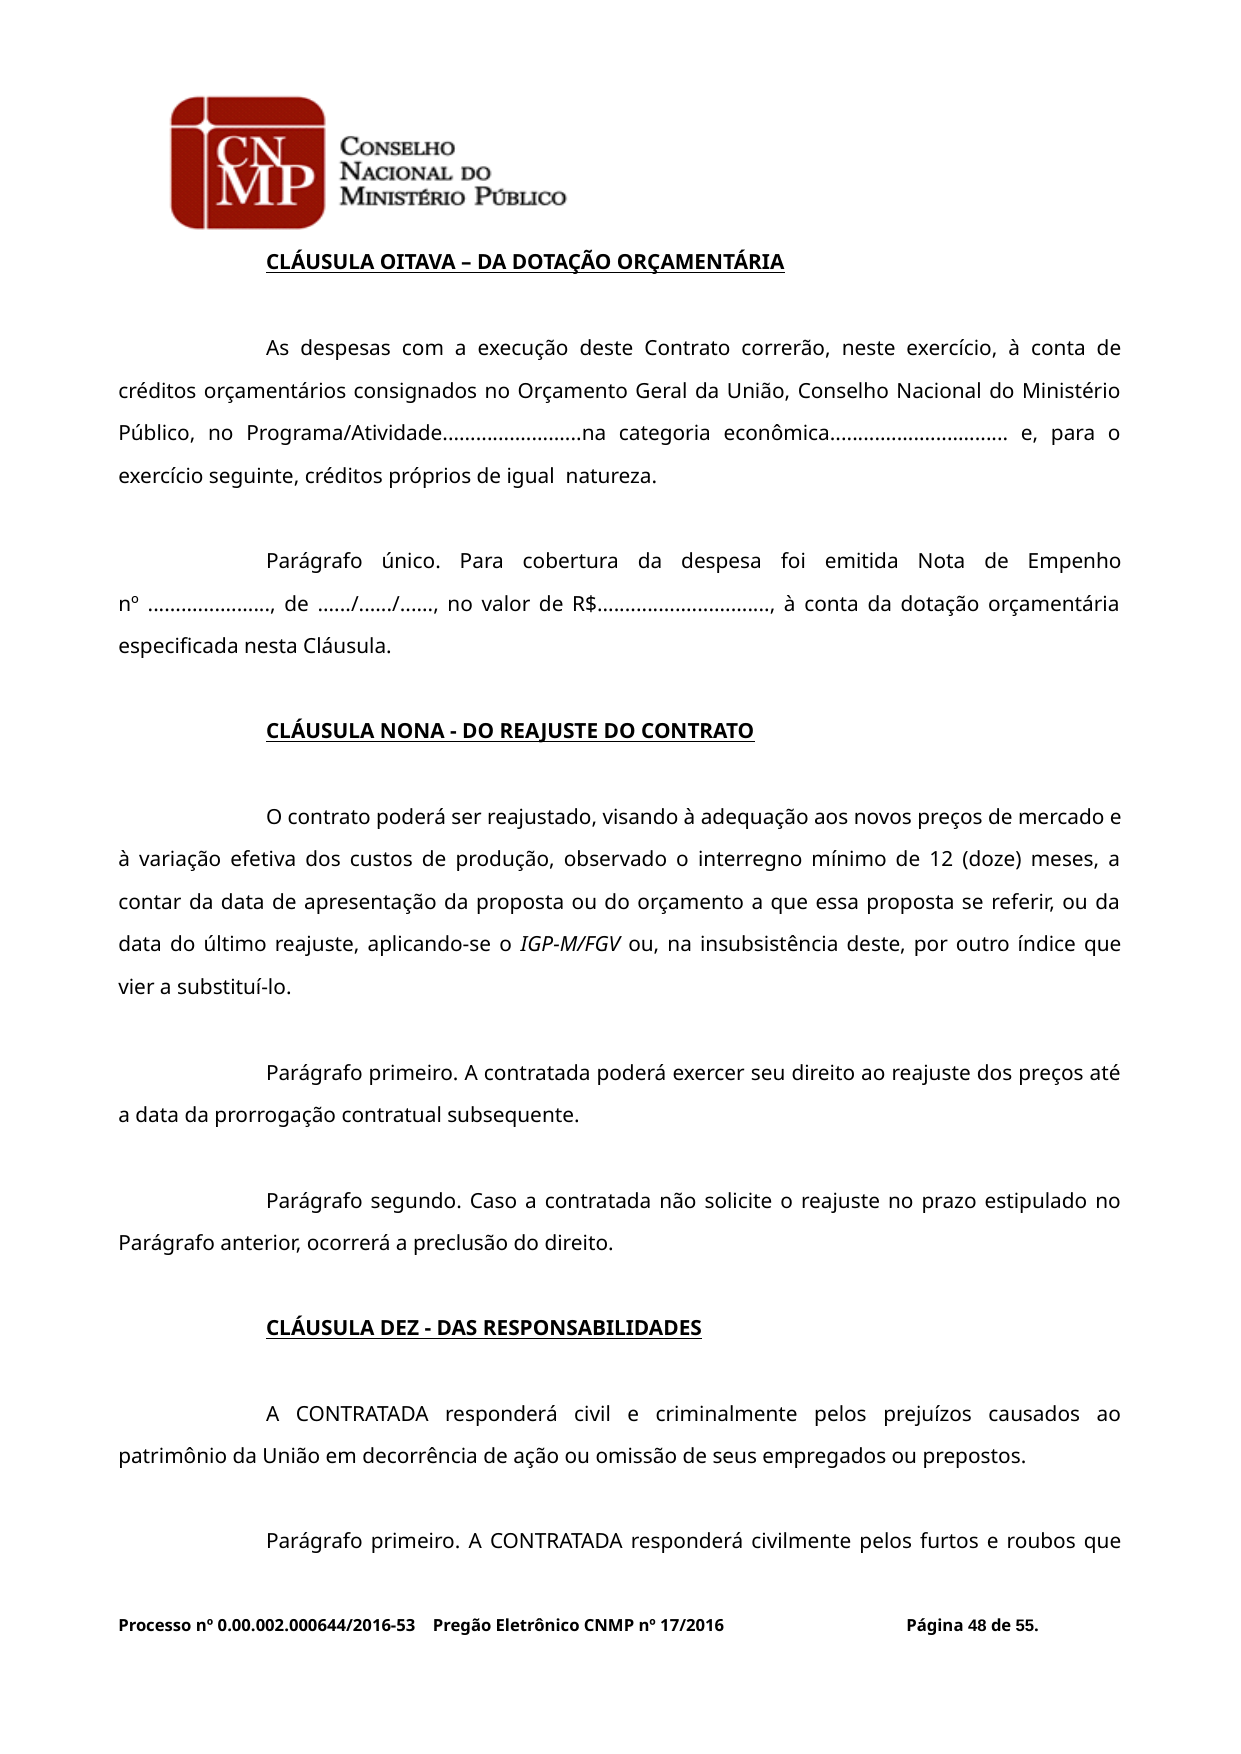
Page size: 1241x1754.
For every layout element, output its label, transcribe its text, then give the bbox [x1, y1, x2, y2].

text CLÁUSULA OITAVA – DA DOTAÇÃO ORÇAMENTÁRIA [118, 247, 1122, 276]
text A CONTRATADA responderá civil e criminalmente pelos prejuízos causados ao patrimônio da União em decorrência de ação ou omissão de seus empregados ou prepostos. [118, 1399, 1122, 1470]
text O contrato poderá ser reajustado, visando à adequação aos novos preços de mercado e à variação efetiva dos custos de produção, observado o interregno mínimo de 12 (doze) meses, a contar da data de apresentação da proposta ou do orçamento a que essa proposta se referir, ou da data do último reajuste, aplicando-se o IGP-M/FGV ou, na insubsistência deste, por outro índice que vier a substituí-lo. [118, 802, 1122, 1001]
text CLÁUSULA NONA - DO REAJUSTE DO CONTRATO [118, 717, 1122, 745]
text Parágrafo único. Para cobertura da despesa foi emitida Nota de Empenho nº ......................, de ....../....../......, no valor de R$..............................., à conta da dotação orçamentária especificada nesta Cláusula. [118, 546, 1122, 660]
text CLÁUSULA DEZ - DAS RESPONSABILIDADES [118, 1313, 1122, 1342]
text As despesas com a execução deste Contrato correrão, neste exercício, à conta de créditos orçamentários consignados no Orçamento Geral da União, Conselho Nacional do Ministério Público, no Programa/Atividade.........................na categoria econômica................................ e, para o exercício seguinte, créditos próprios de igual natureza. [118, 333, 1122, 489]
text Parágrafo primeiro. A CONTRATADA responderá civilmente pelos furtos e roubos que [118, 1527, 1122, 1555]
text Parágrafo primeiro. A contratada poderá exercer seu direito ao reajuste dos preços até a data da prorrogação contratual subsequente. [118, 1058, 1122, 1129]
text Parágrafo segundo. Caso a contratada não solicite o reajuste no prazo estipulado no Parágrafo anterior, ocorrerá a preclusão do direito. [118, 1186, 1122, 1257]
